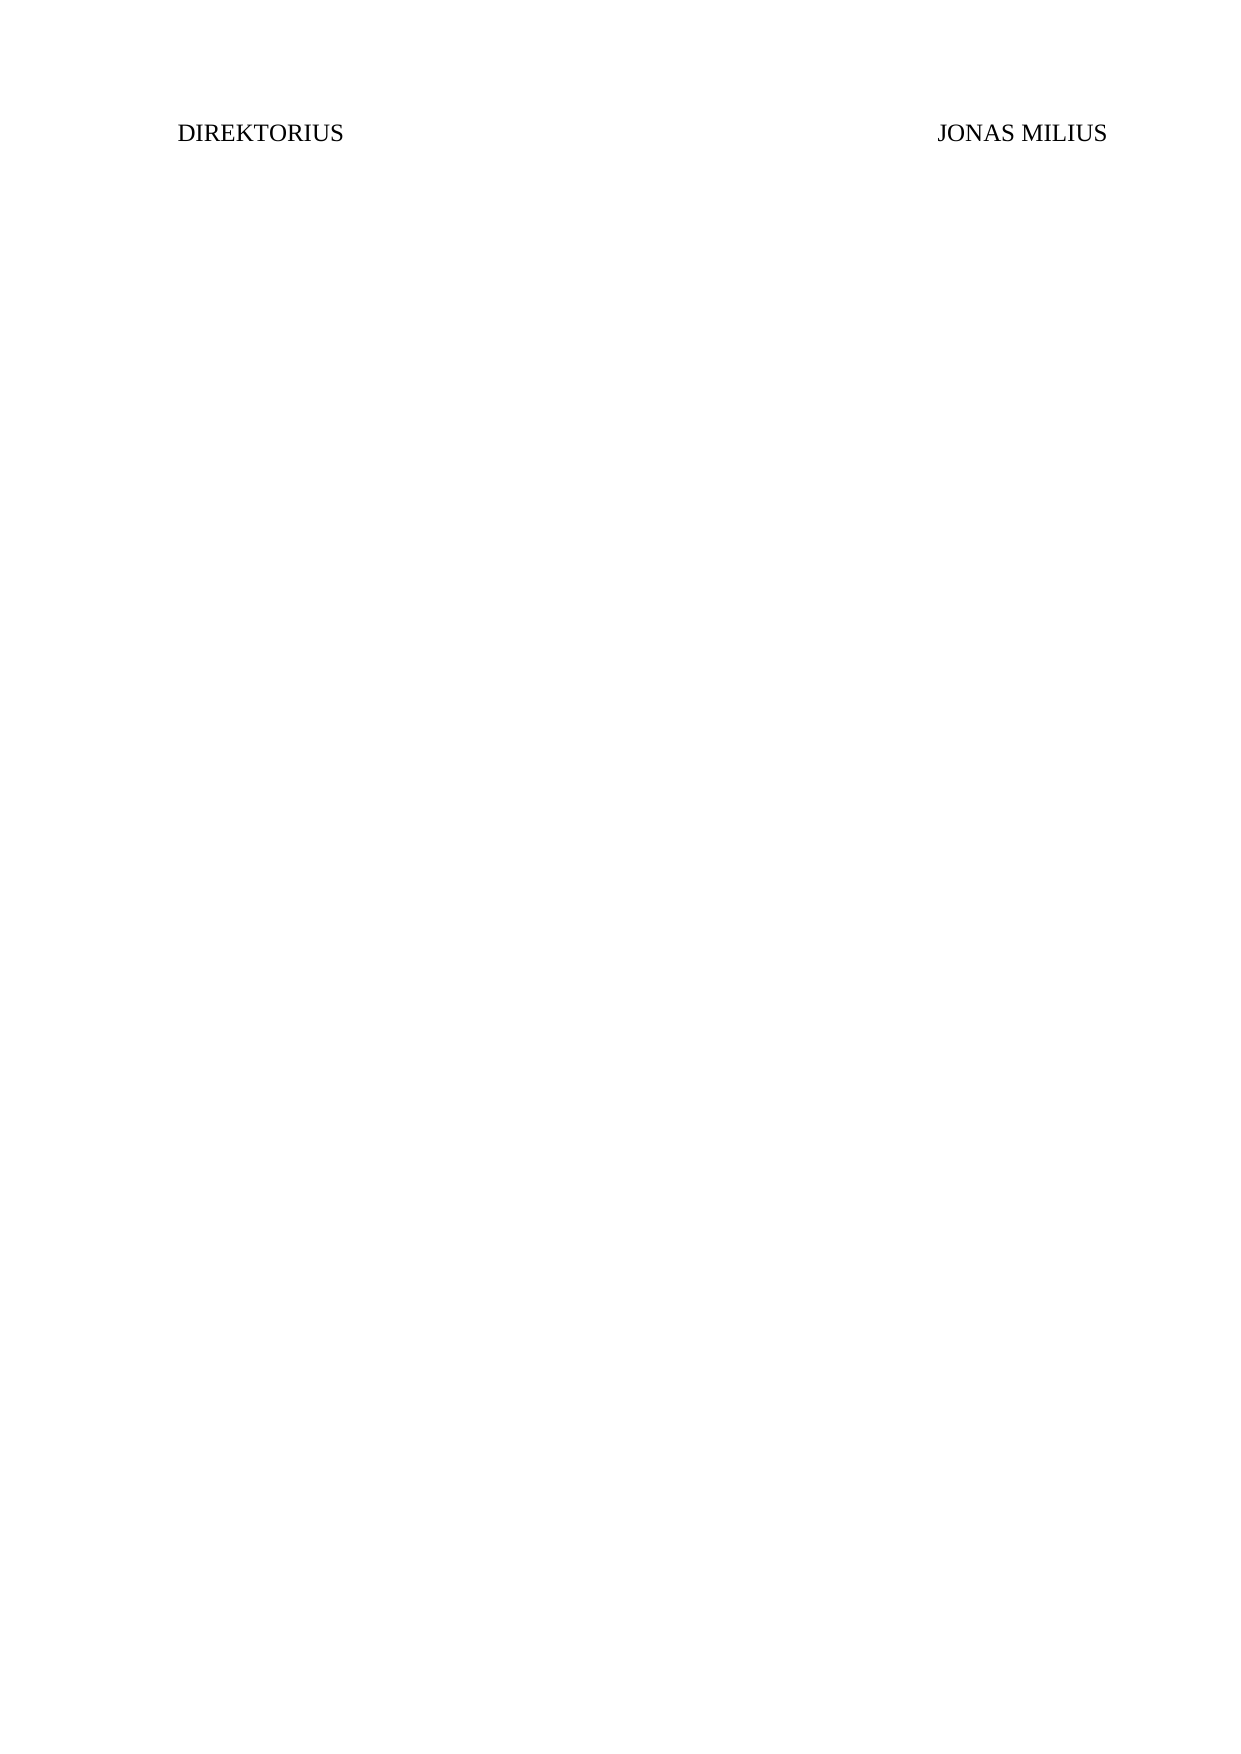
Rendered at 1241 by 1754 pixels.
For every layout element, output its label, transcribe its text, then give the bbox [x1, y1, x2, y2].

text Direktorius Jonas Milius [177, 118, 1181, 147]
